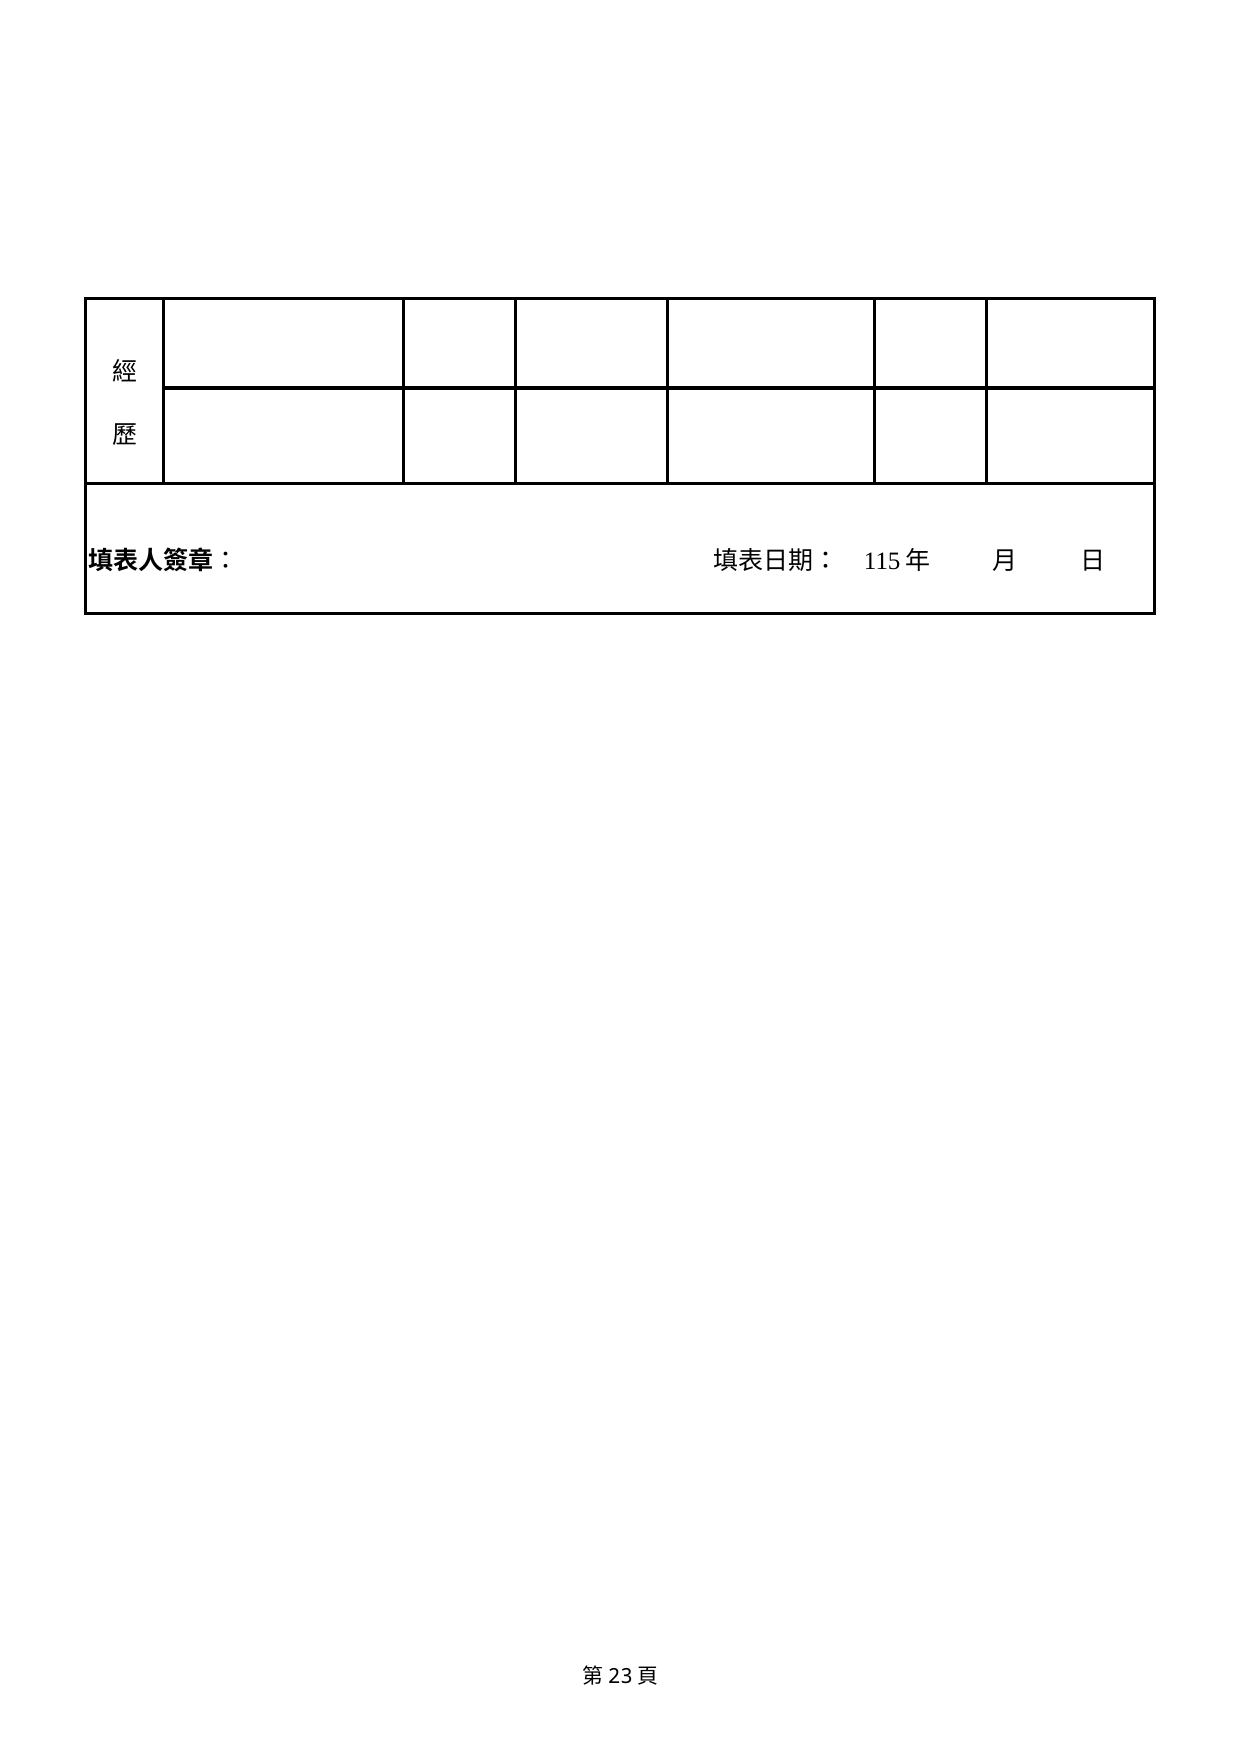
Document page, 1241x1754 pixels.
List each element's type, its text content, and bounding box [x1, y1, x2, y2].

table_cell [165, 300, 402, 386]
table_cell [669, 300, 873, 386]
table_cell [669, 390, 873, 482]
table_cell [517, 300, 666, 386]
table_cell [165, 390, 402, 482]
table_cell [405, 300, 514, 386]
table_cell [517, 390, 666, 482]
table_cell [988, 390, 1153, 482]
table_cell 經 歷 [87, 300, 162, 482]
table_cell [405, 390, 514, 482]
table_cell [876, 300, 985, 386]
table_cell 填表人簽章： 填表日期： 115年 月 日 [87, 485, 1153, 612]
table_cell [988, 300, 1153, 386]
table_cell [876, 390, 985, 482]
